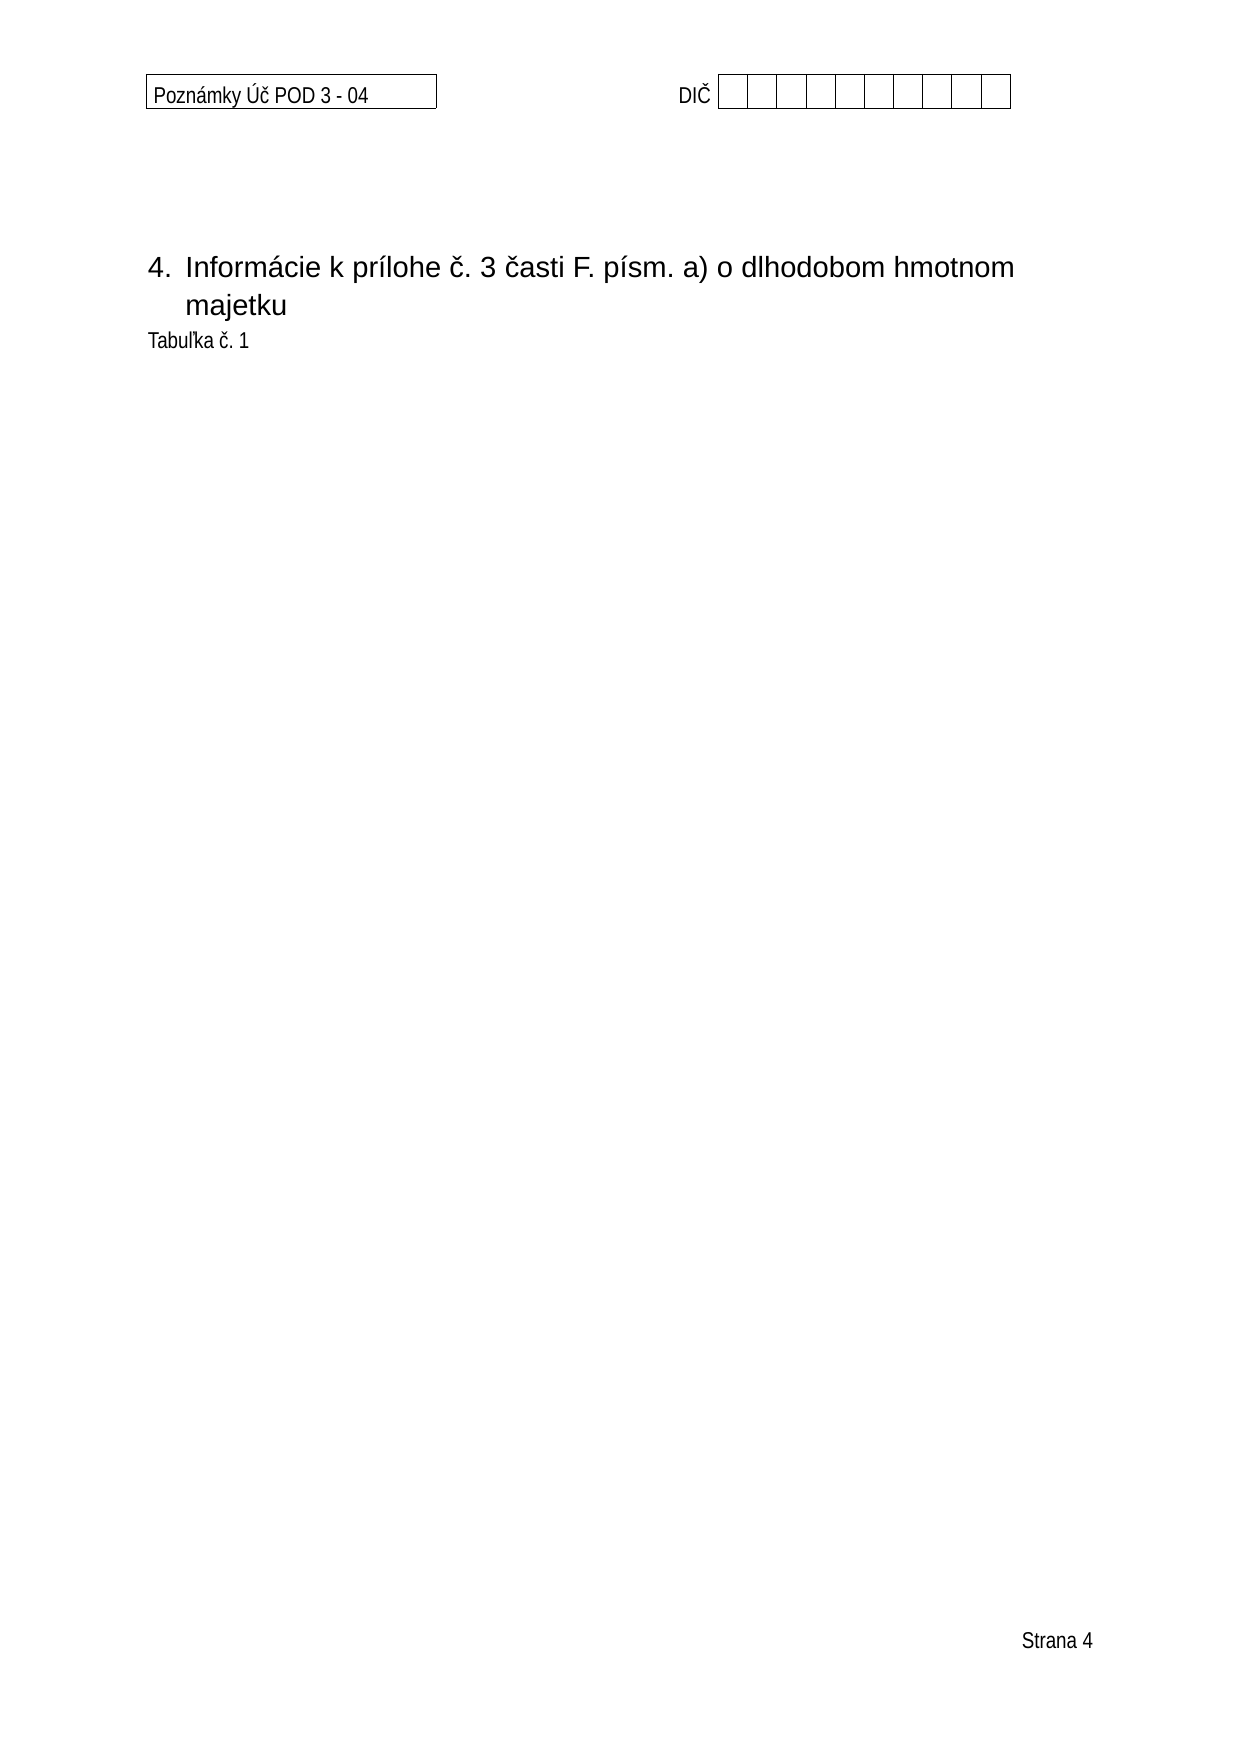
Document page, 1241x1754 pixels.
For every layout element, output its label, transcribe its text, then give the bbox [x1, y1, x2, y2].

title Informácie k prílohe č. 3 časti F. písm. a) o dlhodobom hmotnom majetku [148, 250, 1093, 322]
text Tabuľka č. 1 [148, 327, 1093, 353]
